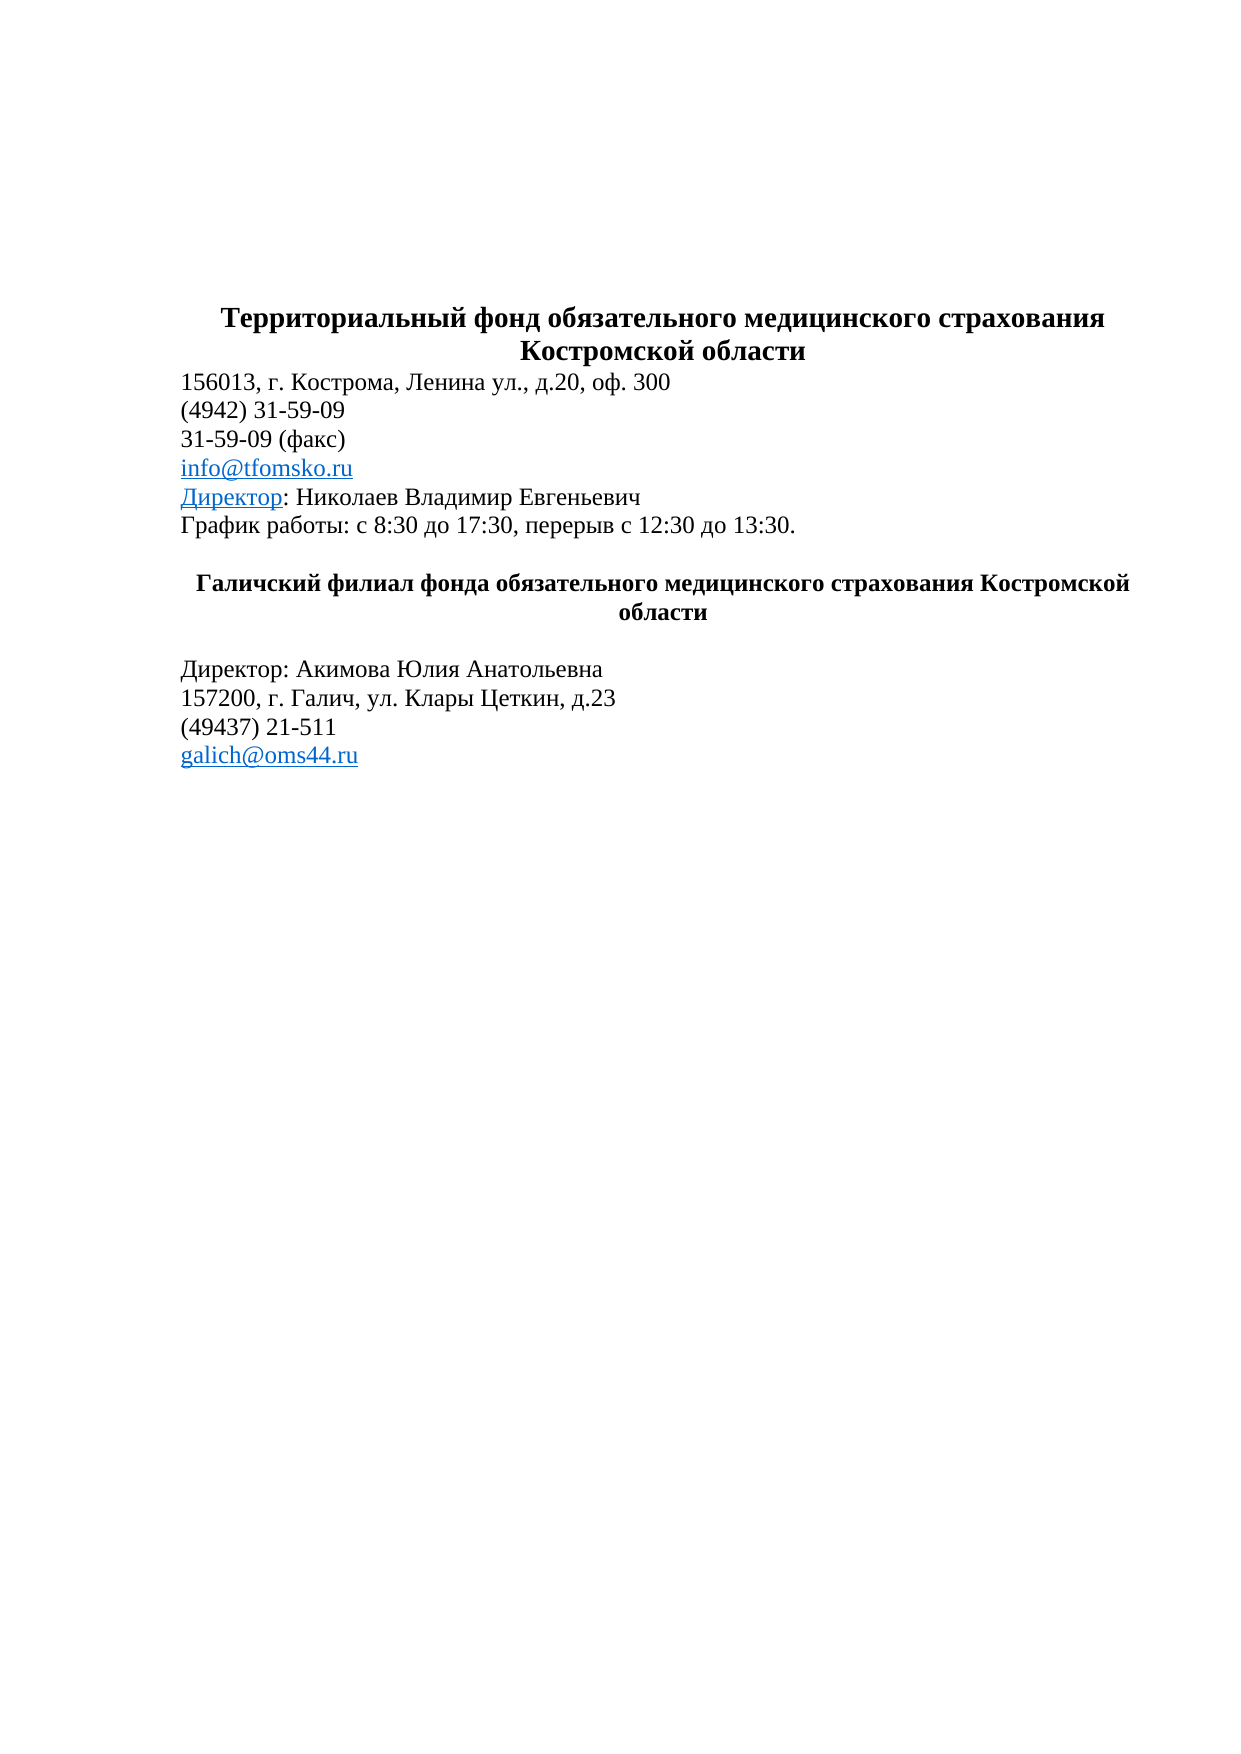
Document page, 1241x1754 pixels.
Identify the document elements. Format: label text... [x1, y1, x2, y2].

text Галичский филиал фонда обязательного медицинского страхования Костромской области [174, 568, 1152, 626]
text 156013, г. Кострома, Ленина ул., д.20, оф. 300 (4942) 31-59-09 31-59-09 (факс) info@tfomsko.ru Директор: Николаев Владимир Евгеньевич График работы: с 8:30 до 17:30, перерыв с 12:30 до 13:30. [174, 367, 1152, 539]
text Директор: Акимова Юлия Анатольевна 157200, г. Галич, ул. Клары Цеткин, д.23 (49437) 21-511 galich@oms44.ru [174, 626, 1152, 769]
text Территориальный фонд обязательного медицинского страхования Костромской области [174, 300, 1152, 367]
